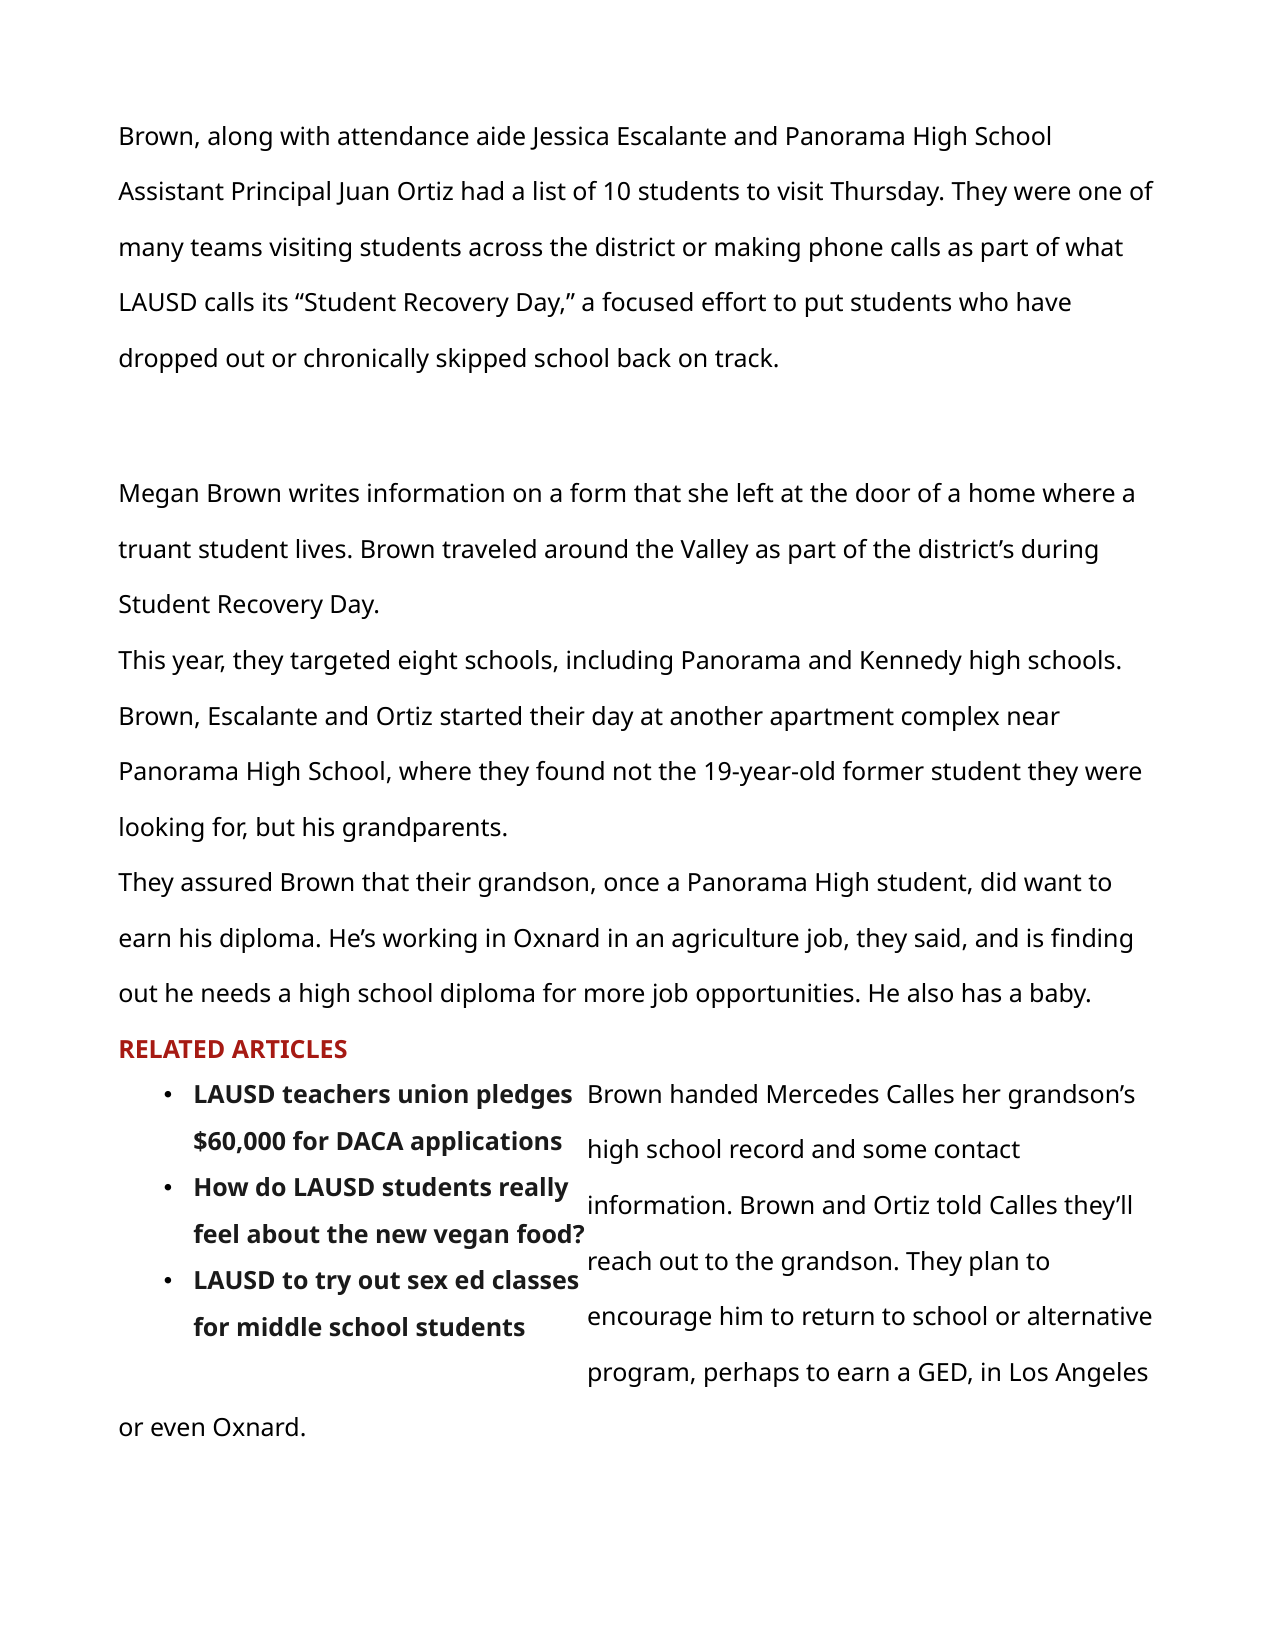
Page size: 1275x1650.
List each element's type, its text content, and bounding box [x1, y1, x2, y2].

list LAUSD teachers union pledges $60,000 for DACA applications [164, 1077, 587, 1157]
text Brown, along with attendance aide Jessica Escalante and Panorama High School Assistant Principal Juan Ortiz had a list of 10 students to visit Thursday. They were one of many teams visiting students across the district or making phone calls as part of what LAUSD calls its “Student Recovery Day,” a focused effort to put students who have dropped out or chronically skipped school back on track. [118, 118, 1157, 374]
subtitle RELATED ARTICLES [118, 1031, 1157, 1065]
text Brown, Escalante and Ortiz started their day at another apartment complex near Panorama High School, where they found not the 19-year-old former student they were looking for, but his grandparents. [118, 698, 1157, 843]
text Megan Brown writes information on a form that she left at the door of a home where a truant student lives. Brown traveled around the Valley as part of the district’s during Student Recovery Day. [118, 396, 1157, 621]
list LAUSD to try out sex ed classes for middle school students [164, 1263, 587, 1343]
list How do LAUSD students really feel about the new vegan food? [164, 1170, 587, 1250]
list Brown handed Mercedes Calles her grandson’s high school record and some contact information. Brown and Ortiz told Calles they’ll reach out to the grandson. They plan to encourage him to return to school or alternative program, perhaps to earn a GED, in Los Angeles or even Oxnard. [118, 1077, 1157, 1444]
text This year, they targeted eight schools, including Panorama and Kennedy high schools. [118, 643, 1157, 677]
text They assured Brown that their grandson, once a Panorama High student, did want to earn his diploma. He’s working in Oxnard in an agriculture job, they said, and is finding out he needs a high school diploma for more job opportunities. He also has a baby. [118, 865, 1157, 1010]
